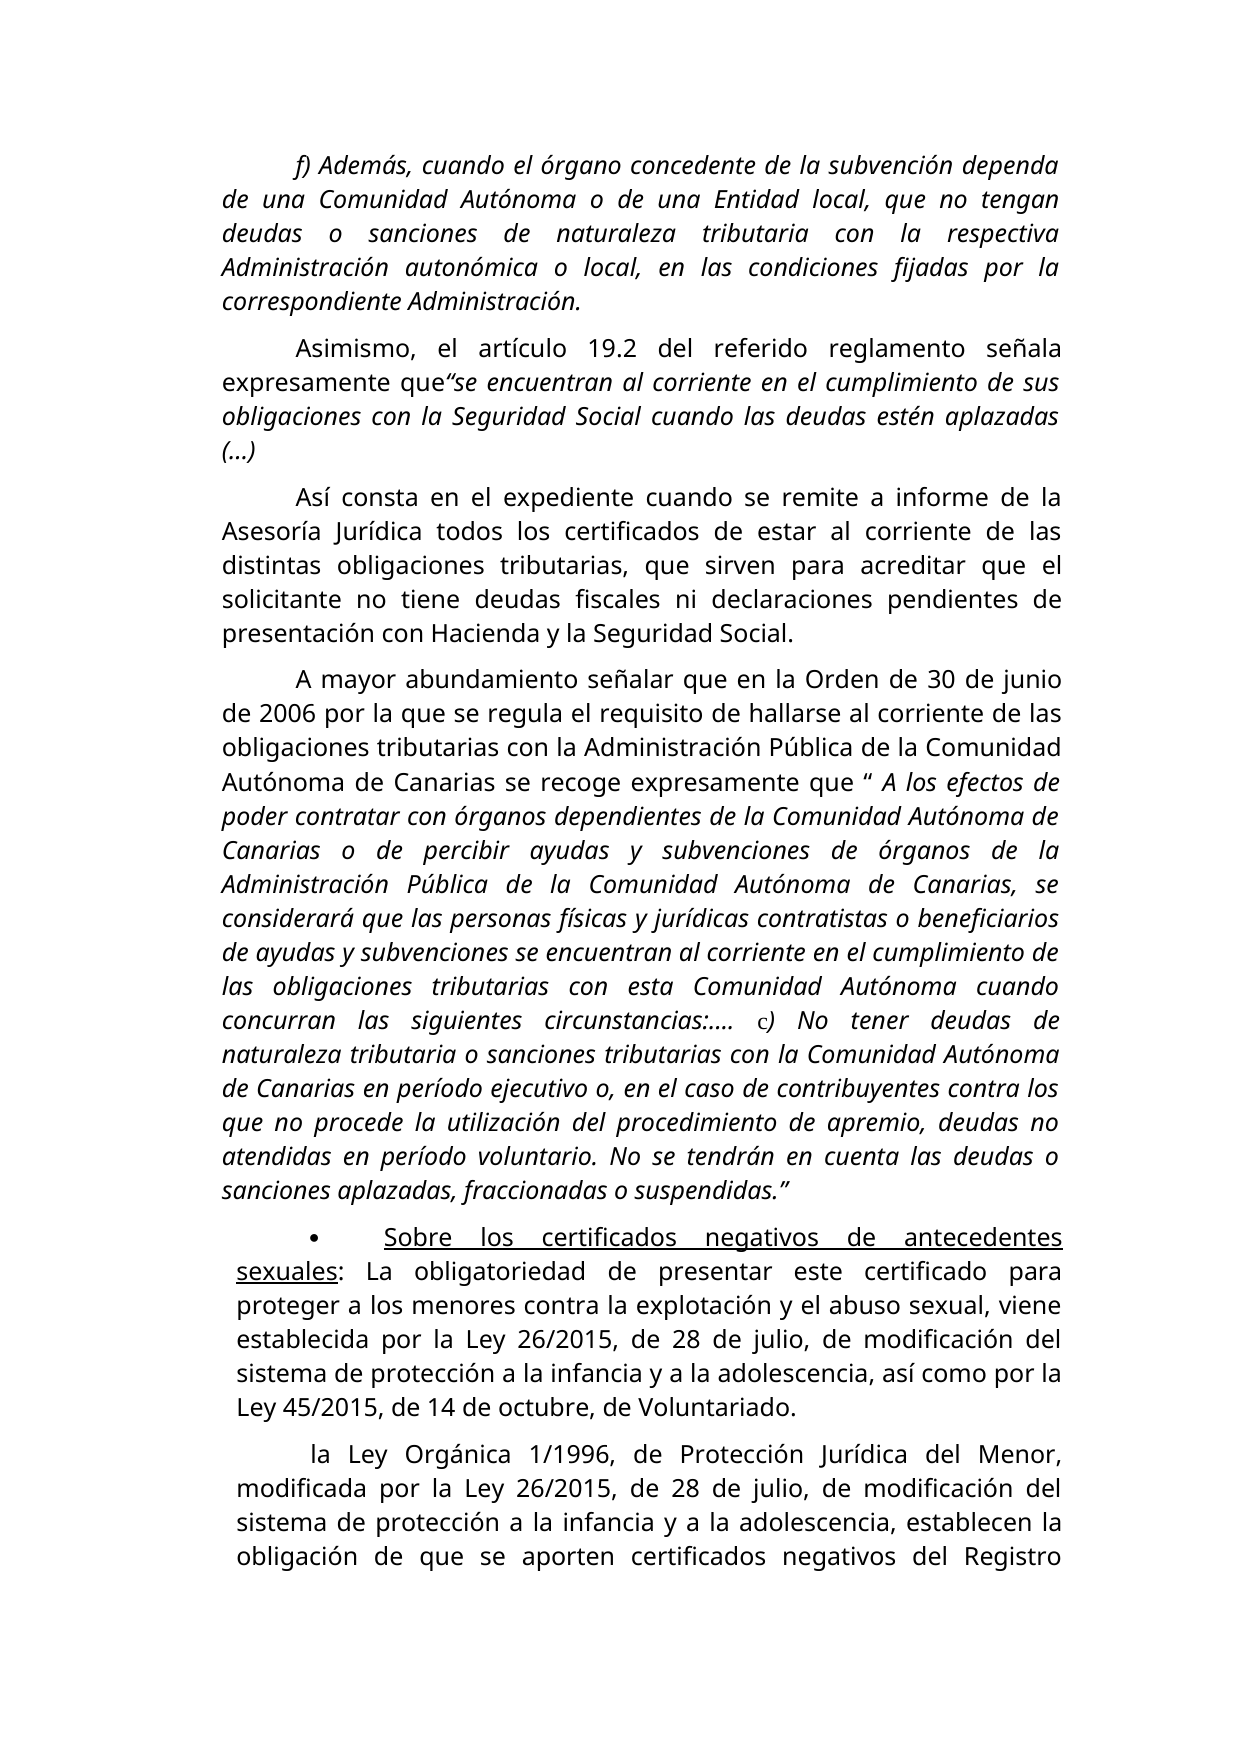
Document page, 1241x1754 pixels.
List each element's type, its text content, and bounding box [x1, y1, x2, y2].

text la Ley Orgánica 1/1996, de Protección Jurídica del Menor, modificada por la Ley 26/2015, de 28 de julio, de modificación del sistema de protección a la infancia y a la adolescencia, establecen la obligación de que se aporten certificados negativos del Registro [236, 1436, 1063, 1573]
text f) Además, cuando el órgano concedente de la subvención dependa de una Comunidad Autónoma o de una Entidad local, que no tengan deudas o sanciones de naturaleza tributaria con la respectiva Administración autonómica o local, en las condiciones fijadas por la correspondiente Administración. [222, 148, 1063, 318]
text Asimismo, el artículo 19.2 del referido reglamento señala expresamente que“se encuentran al corriente en el cumplimiento de sus obligaciones con la Seguridad Social cuando las deudas estén aplazadas (…) [222, 330, 1063, 467]
list Sobre los certificados negativos de antecedentes sexuales: La obligatoriedad de presentar este certificado para proteger a los menores contra la explotación y el abuso sexual, viene establecida por la Ley 26/2015, de 28 de julio, de modificación del sistema de protección a la infancia y a la adolescencia, así como por la Ley 45/2015, de 14 de octubre, de Voluntariado. [236, 1219, 1063, 1424]
text Así consta en el expediente cuando se remite a informe de la Asesoría Jurídica todos los certificados de estar al corriente de las distintas obligaciones tributarias, que sirven para acreditar que el solicitante no tiene deudas fiscales ni declaraciones pendientes de presentación con Hacienda y la Seguridad Social. [222, 479, 1063, 649]
text A mayor abundamiento señalar que en la Orden de 30 de junio de 2006 por la que se regula el requisito de hallarse al corriente de las obligaciones tributarias con la Administración Pública de la Comunidad Autónoma de Canarias se recoge expresamente que “ A los efectos de poder contratar con órganos dependientes de la Comunidad Autónoma de Canarias o de percibir ayudas y subvenciones de órganos de la Administración Pública de la Comunidad Autónoma de Canarias, se considerará que las personas físicas y jurídicas contratistas o beneficiarios de ayudas y subvenciones se encuentran al corriente en el cumplimiento de las obligaciones tributarias con esta Comunidad Autónoma cuando concurran las siguientes circunstancias:.... c) No tener deudas de naturaleza tributaria o sanciones tributarias con la Comunidad Autónoma de Canarias en período ejecutivo o, en el caso de contribuyentes contra los que no procede la utilización del procedimiento de apremio, deudas no atendidas en período voluntario. No se tendrán en cuenta las deudas o sanciones aplazadas, fraccionadas o suspendidas.” [222, 662, 1063, 1207]
